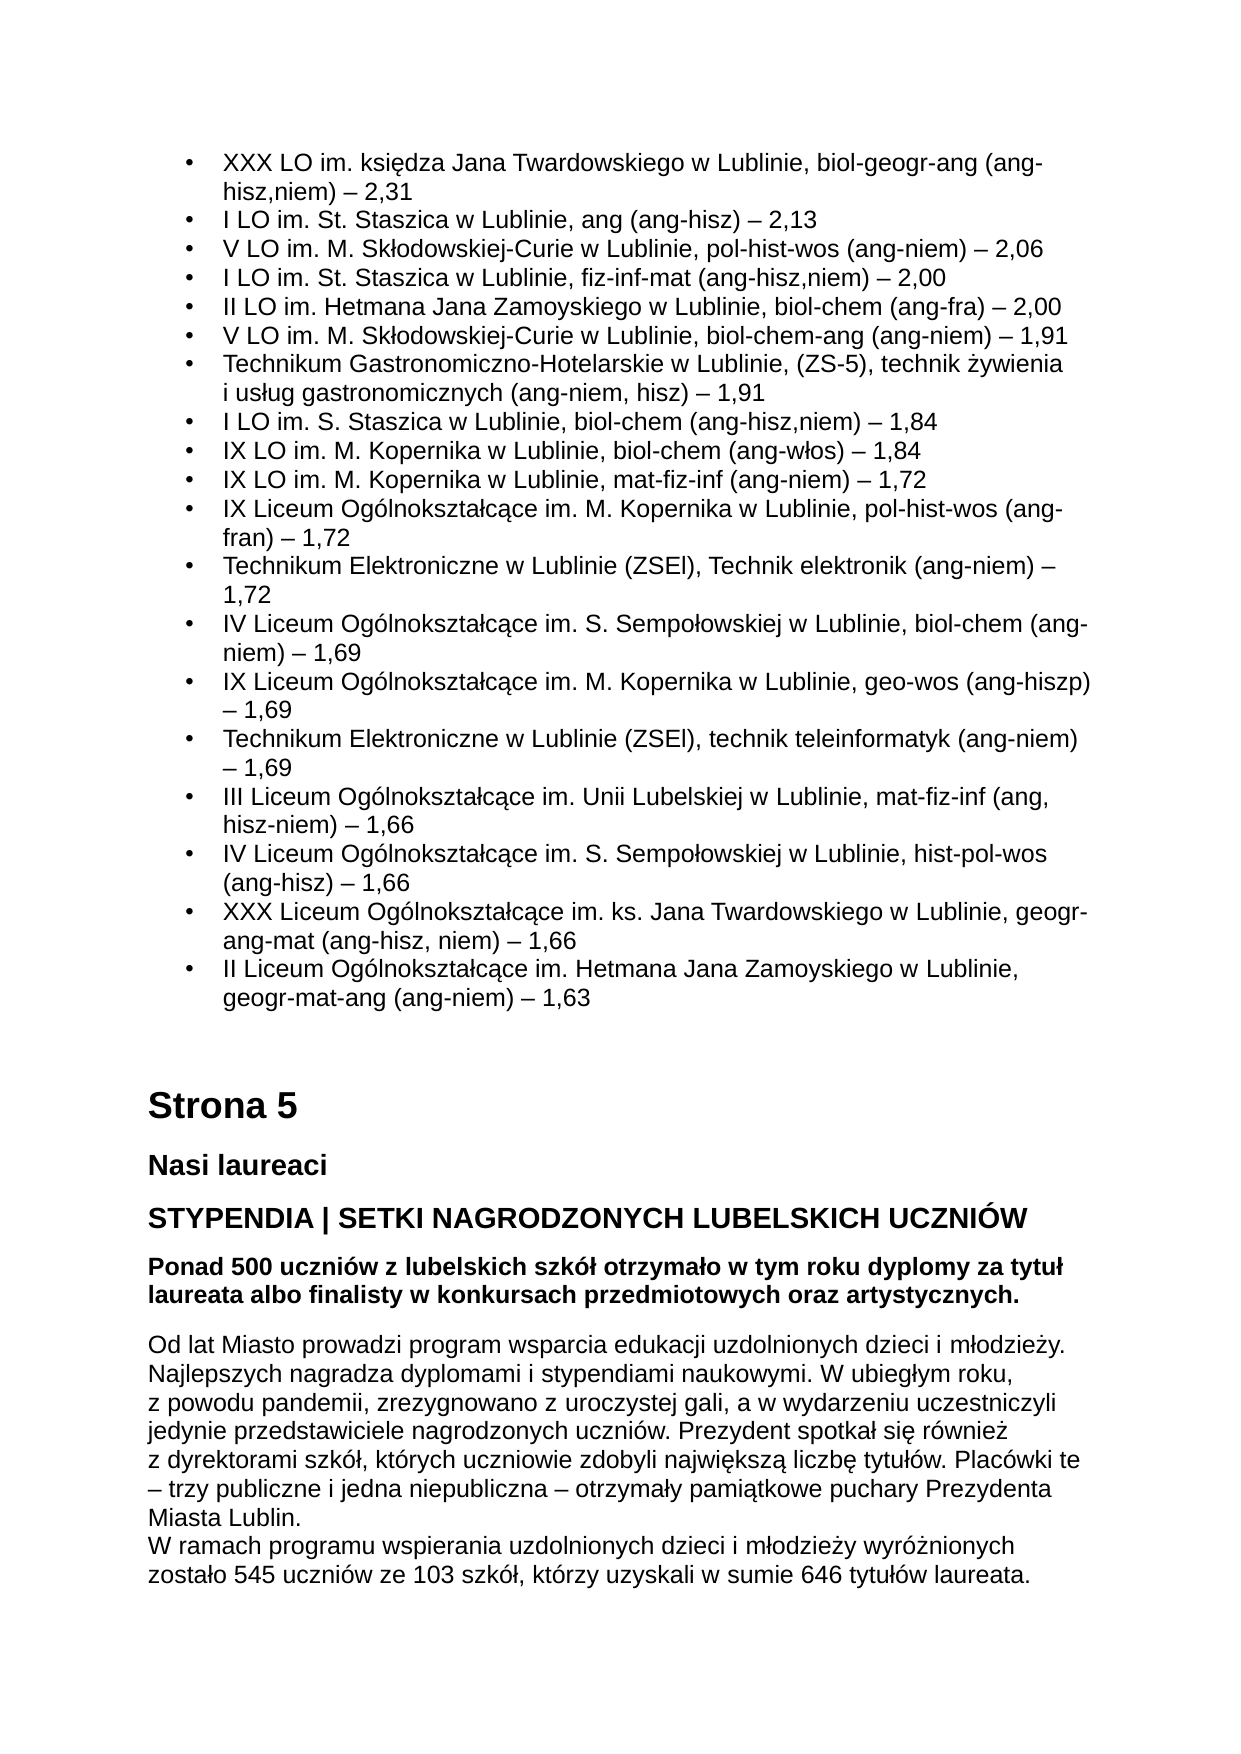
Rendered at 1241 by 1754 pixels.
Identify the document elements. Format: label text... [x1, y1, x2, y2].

list IX LO im. M. Kopernika w Lublinie, biol-chem (ang-włos) – 1,84 [185, 436, 1093, 465]
list IV Liceum Ogólnokształcące im. S. Sempołowskiej w Lublinie, biol-chem (ang-niem) – 1,69 [185, 609, 1093, 666]
list XXX LO im. księdza Jana Twardowskiego w Lublinie, biol-geogr-ang (ang-hisz,niem) – 2,31 [185, 148, 1093, 205]
list IV Liceum Ogólnokształcące im. S. Sempołowskiej w Lublinie, hist-pol-wos (ang-hisz) – 1,66 [185, 839, 1093, 897]
subtitle stypendia | Setki nagrodzonych lubelskich uczniów [148, 1201, 1093, 1234]
list Technikum Elektroniczne w Lublinie (ZSEl), technik teleinformatyk (ang-niem) – 1,69 [185, 724, 1093, 782]
list Technikum Elektroniczne w Lublinie (ZSEl), Technik elektronik (ang-niem) – 1,72 [185, 551, 1093, 609]
list I LO im. S. Staszica w Lublinie, biol-chem (ang-hisz,niem) – 1,84 [185, 407, 1093, 436]
list V LO im. M. Skłodowskiej-Curie w Lublinie, biol-chem-ang (ang-niem) – 1,91 [185, 321, 1093, 349]
list I LO im. St. Staszica w Lublinie, ang (ang-hisz) – 2,13 [185, 205, 1093, 234]
subtitle Nasi laureaci [148, 1148, 1093, 1181]
list II LO im. Hetmana Jana Zamoyskiego w Lublinie, biol-chem (ang-fra) – 2,00 [185, 292, 1093, 321]
text Ponad 500 uczniów z lubelskich szkół otrzymało w tym roku dyplomy za tytuł laureata albo finalisty w konkursach przedmiotowych oraz artystycznych. [148, 1252, 1093, 1309]
list IX LO im. M. Kopernika w Lublinie, mat-fiz-inf (ang-niem) – 1,72 [185, 465, 1093, 494]
text W ramach programu wspierania uzdolnionych dzieci i młodzieży wyróżnionych zostało 545 uczniów ze 103 szkół, którzy uzyskali w sumie 646 tytułów laureata. [148, 1531, 1093, 1589]
list V LO im. M. Skłodowskiej-Curie w Lublinie, pol-hist-wos (ang-niem) – 2,06 [185, 234, 1093, 263]
list II Liceum Ogólnokształcące im. Hetmana Jana Zamoyskiego w Lublinie, geogr-mat-ang (ang-niem) – 1,63 [185, 954, 1093, 1012]
list XXX Liceum Ogólnokształcące im. ks. Jana Twardowskiego w Lublinie, geogr-ang-mat (ang-hisz, niem) – 1,66 [185, 897, 1093, 954]
list III Liceum Ogólnokształcące im. Unii Lubelskiej w Lublinie, mat-fiz-inf (ang, hisz-niem) – 1,66 [185, 782, 1093, 839]
text Od lat Miasto prowadzi program wsparcia edukacji uzdolnionych dzieci i młodzieży. Najlepszych nagradza dyplomami i stypendiami naukowymi. W ubiegłym roku, z powodu pandemii, zrezygnowano z uroczystej gali, a w wydarzeniu uczestniczyli jedynie przedstawiciele nagrodzonych uczniów. Prezydent spotkał się również z dyrektorami szkół, których uczniowie zdobyli największą liczbę tytułów. Placówki te – trzy publiczne i jedna niepubliczna – otrzymały pamiątkowe puchary Prezydenta Miasta Lublin. [148, 1330, 1093, 1531]
list IX Liceum Ogólnokształcące im. M. Kopernika w Lublinie, geo-wos (ang-hiszp) – 1,69 [185, 666, 1093, 724]
list I LO im. St. Staszica w Lublinie, fiz-inf-mat (ang-hisz,niem) – 2,00 [185, 263, 1093, 292]
list IX Liceum Ogólnokształcące im. M. Kopernika w Lublinie, pol-hist-wos (ang-fran) – 1,72 [185, 494, 1093, 551]
subtitle Strona 5 [148, 1083, 1093, 1127]
list Technikum Gastronomiczno-Hotelarskie w Lublinie, (ZS-5), technik żywienia i usług gastronomicznych (ang-niem, hisz) – 1,91 [185, 349, 1093, 407]
